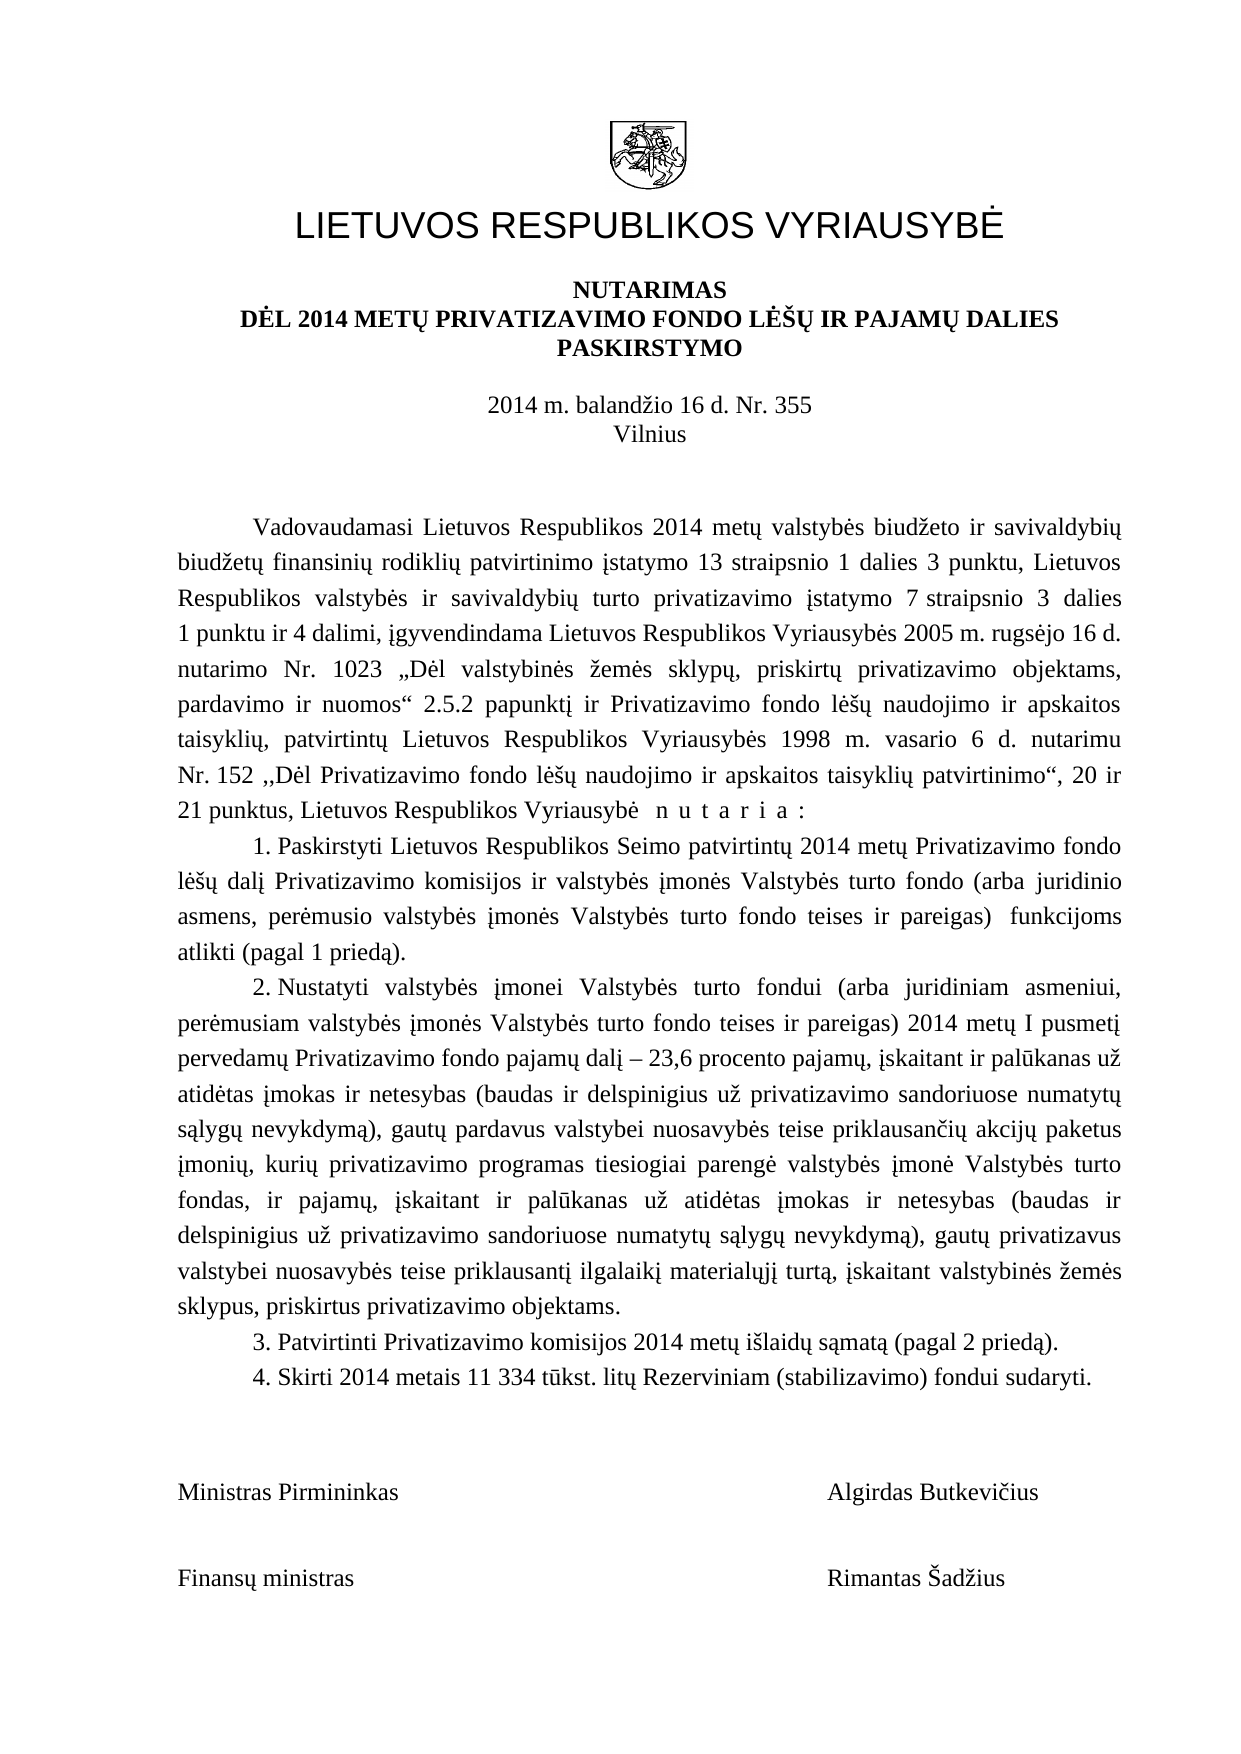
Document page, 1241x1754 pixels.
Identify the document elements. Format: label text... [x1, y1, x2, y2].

text Finansų ministras Rimantas Šadžius [177, 1563, 1122, 1592]
text Ministras Pirmininkas Algirdas Butkevičius [177, 1477, 1122, 1506]
text nutarimas [177, 275, 1122, 304]
text 2014 m. balandžio 16 d. Nr. 355 Vilnius [177, 390, 1122, 448]
text Dėl 2014 METŲ PRIVATIZAVIMO FONDO LĖŠŲ IR PAJAMŲ DALIES PASKIRSTYMO [177, 304, 1122, 362]
text 4. Skirti 2014 metais 11 334 tūkst. litų Rezerviniam (stabilizavimo) fondui sudaryti. [177, 1355, 1122, 1391]
text Vadovaudamasi Lietuvos Respublikos 2014 metų valstybės biudžeto ir savivaldybių biudžetų finansinių rodiklių patvirtinimo įstatymo 13 straipsnio 1 dalies 3 punktu, Lietuvos Respublikos valstybės ir savivaldybių turto privatizavimo įstatymo 7 straipsnio 3 dalies 1 punktu ir 4 dalimi, įgyvendindama Lietuvos Respublikos Vyriausybės 2005 m. rugsėjo 16 d. nutarimo Nr. 1023 „Dėl valstybinės žemės sklypų, priskirtų privatizavimo objektams, pardavimo ir nuomos“ 2.5.2 papunktį ir Privatizavimo fondo lėšų naudojimo ir apskaitos taisyklių, patvirtintų Lietuvos Respublikos Vyriausybės 1998 m. vasario 6 d. nutarimu Nr. 152 ,,Dėl Privatizavimo fondo lėšų naudojimo ir apskaitos taisyklių patvirtinimo“, 20 ir 21 punktus, Lietuvos Respublikos Vyriausybė nutaria: [177, 505, 1122, 824]
text 2. Nustatyti valstybės įmonei Valstybės turto fondui (arba juridiniam asmeniui, perėmusiam valstybės įmonės Valstybės turto fondo teises ir pareigas) 2014 metų I pusmetį pervedamų Privatizavimo fondo pajamų dalį – 23,6 procento pajamų, įskaitant ir palūkanas už atidėtas įmokas ir netesybas (baudas ir delspinigius už privatizavimo sandoriuose numatytų sąlygų nevykdymą), gautų pardavus valstybei nuosavybės teise priklausančių akcijų paketus įmonių, kurių privatizavimo programas tiesiogiai parengė valstybės įmonė Valstybės turto fondas, ir pajamų, įskaitant ir palūkanas už atidėtas įmokas ir netesybas (baudas ir delspinigius už privatizavimo sandoriuose numatytų sąlygų nevykdymą), gautų privatizavus valstybei nuosavybės teise priklausantį ilgalaikį materialųjį turtą, įskaitant valstybinės žemės sklypus, priskirtus privatizavimo objektams. [177, 966, 1122, 1320]
text Lietuvos Respublikos Vyriausybė [177, 203, 1122, 247]
text 3. Patvirtinti Privatizavimo komisijos 2014 metų išlaidų sąmatą (pagal 2 priedą). [177, 1320, 1122, 1355]
text 1. Paskirstyti Lietuvos Respublikos Seimo patvirtintų 2014 metų Privatizavimo fondo lėšų dalį Privatizavimo komisijos ir valstybės įmonės Valstybės turto fondo (arba juridinio asmens, perėmusio valstybės įmonės Valstybės turto fondo teises ir pareigas) funkcijoms atlikti (pagal 1 priedą). [177, 824, 1122, 966]
